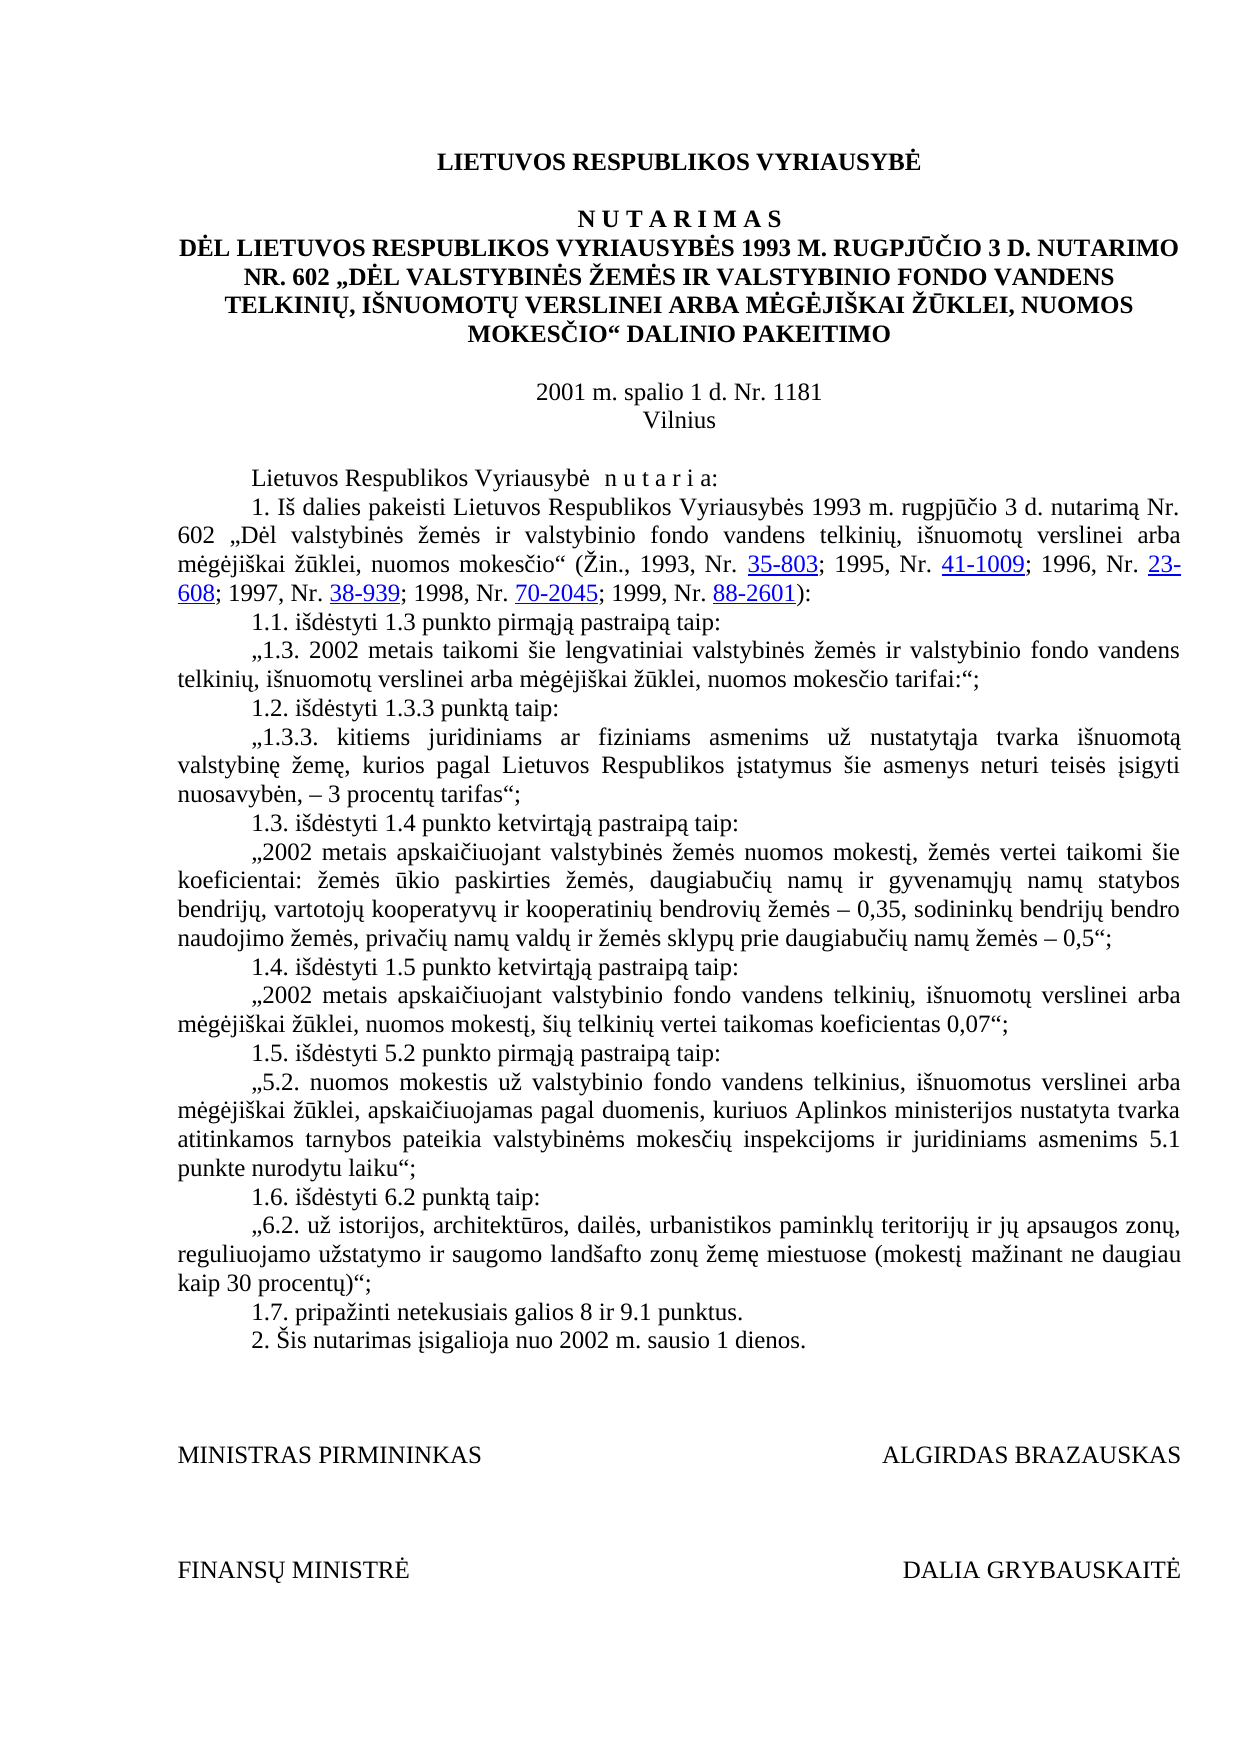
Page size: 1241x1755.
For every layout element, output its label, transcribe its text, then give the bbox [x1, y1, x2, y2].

text „2002 metais apskaičiuojant valstybinės žemės nuomos mokestį, žemės vertei taikomi šie koeficientai: žemės ūkio paskirties žemės, daugiabučių namų ir gyvenamųjų namų statybos bendrijų, vartotojų kooperatyvų ir kooperatinių bendrovių žemės – 0,35, sodininkų bendrijų bendro naudojimo žemės, privačių namų valdų ir žemės sklypų prie daugiabučių namų žemės – 0,5“; [177, 837, 1181, 952]
text Vilnius [177, 406, 1181, 434]
text 2. Šis nutarimas įsigalioja nuo 2002 m. sausio 1 dienos. [177, 1326, 1181, 1354]
text „1.3. 2002 metais taikomi šie lengvatiniai valstybinės žemės ir valstybinio fondo vandens telkinių, išnuomotų verslinei arba mėgėjiškai žūklei, nuomos mokesčio tarifai:“; [177, 636, 1181, 693]
text „1.3.3. kitiems juridiniams ar fiziniams asmenims už nustatytąja tvarka išnuomotą valstybinę žemę, kurios pagal Lietuvos Respublikos įstatymus šie asmenys neturi teisės įsigyti nuosavybėn, – 3 procentų tarifas“; [177, 722, 1181, 808]
text 1.6. išdėstyti 6.2 punktą taip: [177, 1182, 1181, 1211]
text MINISTRAS PIRMININKAS ALGIRDAS BRAZAUSKAS [177, 1441, 1181, 1469]
text 1.1. išdėstyti 1.3 punkto pirmąją pastraipą taip: [177, 607, 1181, 636]
text 1.3. išdėstyti 1.4 punkto ketvirtąją pastraipą taip: [177, 808, 1181, 837]
text 1.5. išdėstyti 5.2 punkto pirmąją pastraipą taip: [177, 1038, 1181, 1067]
text Lietuvos Respublikos Vyriausybė nutaria: [177, 463, 1181, 492]
text 2001 m. spalio 1 d. Nr. 1181 [177, 377, 1181, 406]
text 1.4. išdėstyti 1.5 punkto ketvirtąją pastraipą taip: [177, 952, 1181, 981]
text N U T A R I M A S [177, 204, 1181, 233]
text „5.2. nuomos mokestis už valstybinio fondo vandens telkinius, išnuomotus verslinei arba mėgėjiškai žūklei, apskaičiuojamas pagal duomenis, kuriuos Aplinkos ministerijos nustatyta tvarka atitinkamos tarnybos pateikia valstybinėms mokesčių inspekcijoms ir juridiniams asmenims 5.1 punkte nurodytu laiku“; [177, 1067, 1181, 1182]
text LIETUVOS RESPUBLIKOS VYRIAUSYBĖ [177, 147, 1181, 176]
text „6.2. už istorijos, architektūros, dailės, urbanistikos paminklų teritorijų ir jų apsaugos zonų, reguliuojamo užstatymo ir saugomo landšafto zonų žemę miestuose (mokestį mažinant ne daugiau kaip 30 procentų)“; [177, 1211, 1181, 1297]
text 1.7. pripažinti netekusiais galios 8 ir 9.1 punktus. [177, 1297, 1181, 1326]
text „2002 metais apskaičiuojant valstybinio fondo vandens telkinių, išnuomotų verslinei arba mėgėjiškai žūklei, nuomos mokestį, šių telkinių vertei taikomas koeficientas 0,07“; [177, 981, 1181, 1038]
text 1. Iš dalies pakeisti Lietuvos Respublikos Vyriausybės 1993 m. rugpjūčio 3 d. nutarimą Nr. 602 „Dėl valstybinės žemės ir valstybinio fondo vandens telkinių, išnuomotų verslinei arba mėgėjiškai žūklei, nuomos mokesčio“ (Žin., 1993, Nr. 35-803; 1995, Nr. 41-1009; 1996, Nr. 23-608; 1997, Nr. 38-939; 1998, Nr. 70-2045; 1999, Nr. 88-2601): [177, 492, 1181, 607]
text DĖL LIETUVOS RESPUBLIKOS VYRIAUSYBĖS 1993 M. RUGPJŪČIO 3 D. NUTARIMO NR. 602 „DĖL VALSTYBINĖS ŽEMĖS IR VALSTYBINIO FONDO VANDENS TELKINIŲ, IŠNUOMOTŲ VERSLINEI ARBA MĖGĖJIŠKAI ŽŪKLEI, NUOMOS MOKESČIO“ DALINIO PAKEITIMO [177, 233, 1181, 348]
text FINANSŲ MINISTRĖ DALIA GRYBAUSKAITĖ [177, 1556, 1181, 1584]
text 1.2. išdėstyti 1.3.3 punktą taip: [177, 693, 1181, 722]
